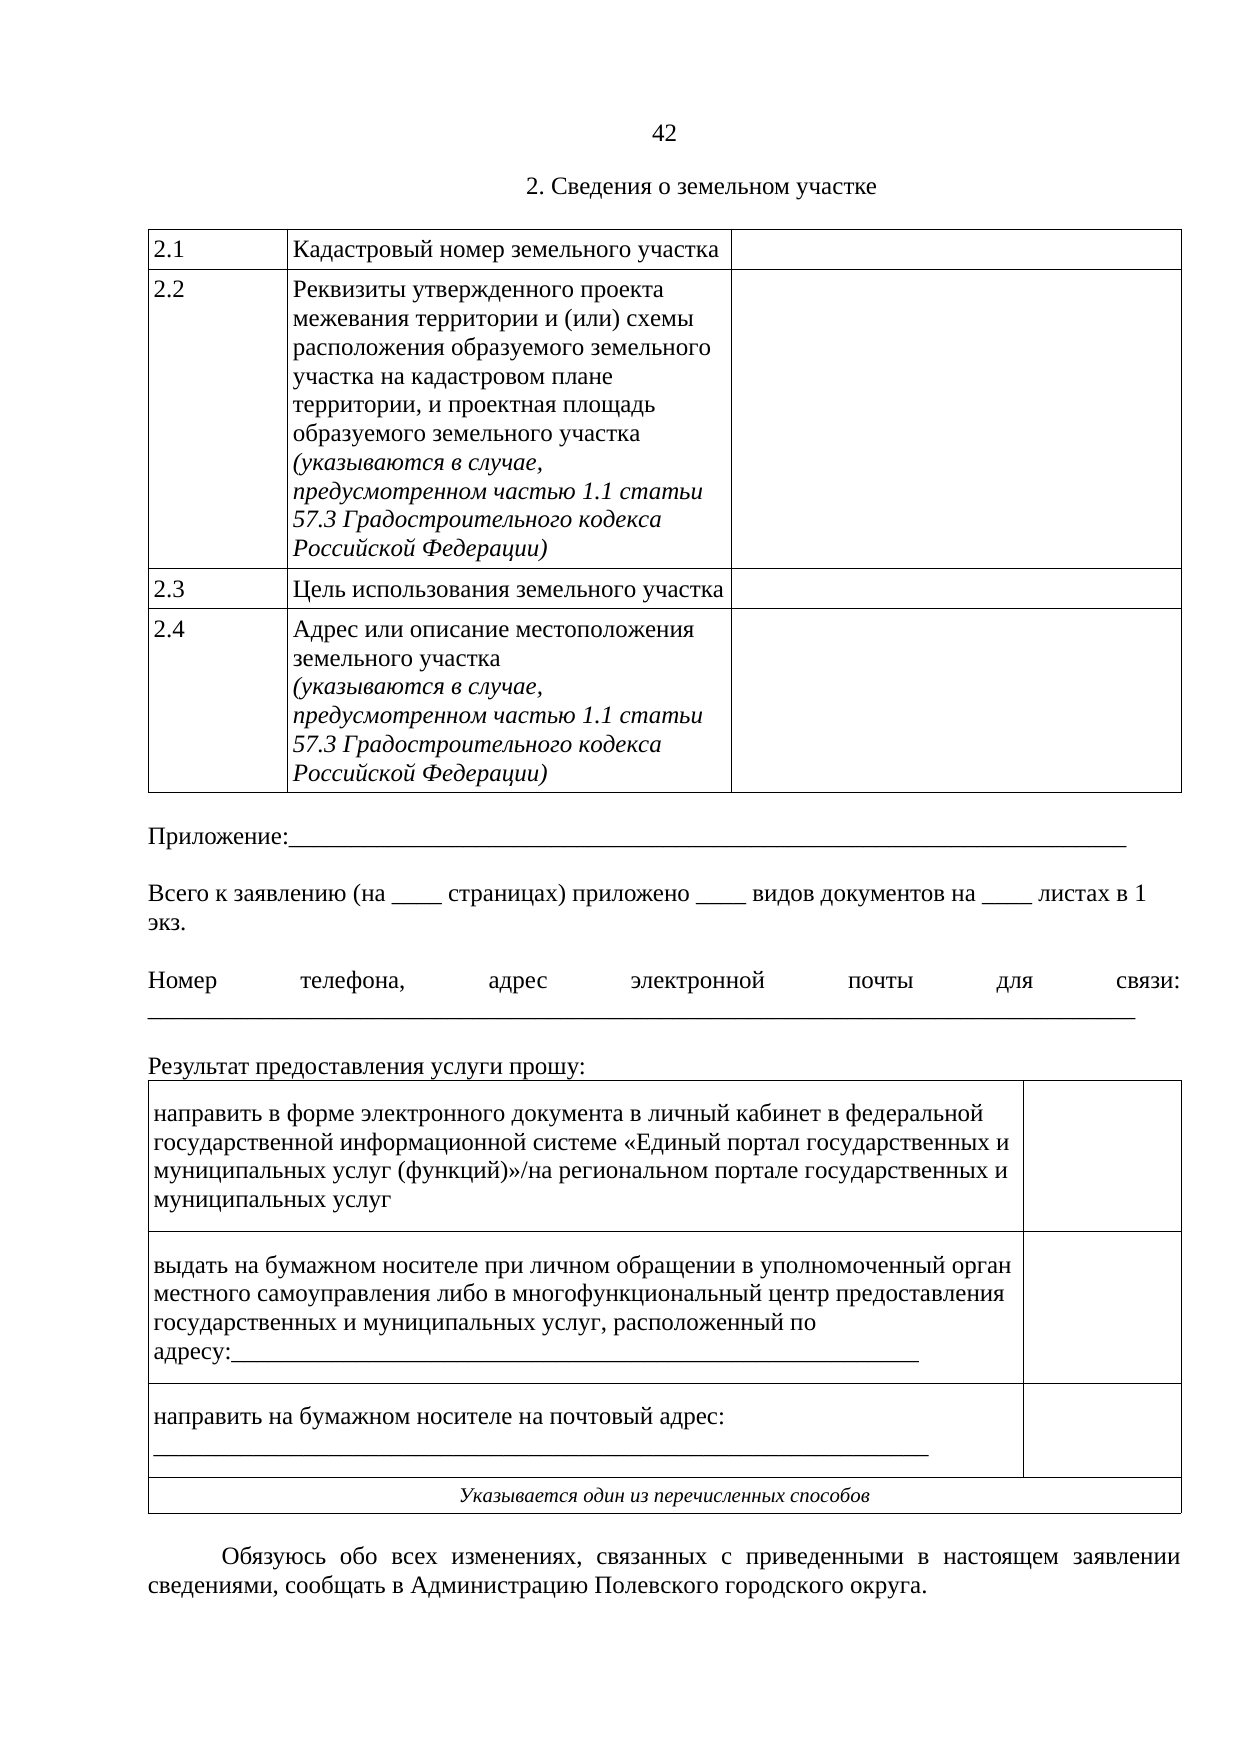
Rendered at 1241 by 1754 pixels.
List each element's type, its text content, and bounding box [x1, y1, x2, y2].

text Обязуюсь обо всех изменениях, связанных с приведенными в настоящем заявлении сведениями, сообщать в Администрацию Полевского городского округа. [148, 1541, 1181, 1599]
text Всего к заявлению (на ____ страницах) приложено ____ видов документов на ____ листах в 1 экз. [148, 878, 1181, 936]
text Результат предоставления услуги прошу: [148, 1051, 1181, 1080]
table_header направить в форме электронного документа в личный кабинет в федеральной государственной информационной системе «Единый портал государственных и муниципальных услуг (функций)»/на региональном портале государственных и муниципальных услуг [149, 1081, 1023, 1231]
text Номер телефона, адрес электронной почты для связи: _______________________________________________________________________________ [148, 965, 1181, 1022]
table_header [1024, 1081, 1181, 1231]
text Приложение:___________________________________________________________________ [148, 821, 1181, 850]
table_cell [732, 609, 1181, 792]
table_cell [732, 569, 1181, 608]
table_cell [732, 270, 1181, 568]
table_cell Реквизиты утвержденного проекта межевания территории и (или) схемы расположения образуемого земельного участка на кадастровом плане территории, и проектная площадь образуемого земельного участка (указываются в случае, предусмотренном частью 1.1 статьи 57.3 Градостроительного кодекса Российской Федерации) [288, 270, 731, 568]
table_cell 2.3 [149, 569, 287, 608]
table_cell [1024, 1384, 1181, 1477]
table_cell 2.2 [149, 270, 287, 568]
table_header Кадастровый номер земельного участка [288, 230, 731, 269]
table_cell Адрес или описание местоположения земельного участка (указываются в случае, предусмотренном частью 1.1 статьи 57.3 Градостроительного кодекса Российской Федерации) [288, 609, 731, 792]
table_cell Указывается один из перечисленных способов [149, 1478, 1181, 1513]
table_cell 2.4 [149, 609, 287, 792]
table_header 2.1 [149, 230, 287, 269]
table_cell выдать на бумажном носителе при личном обращении в уполномоченный орган местного самоуправления либо в многофункциональный центр предоставления государственных и муниципальных услуг, расположенный по адресу:_______________________________________________________ [149, 1232, 1023, 1383]
table_cell Цель использования земельного участка [288, 569, 731, 608]
table_header [732, 230, 1181, 269]
text 2. Сведения о земельном участке [148, 171, 1181, 200]
table_cell [1024, 1232, 1181, 1383]
table_cell направить на бумажном носителе на почтовый адрес: ______________________________________________________________ [149, 1384, 1023, 1477]
